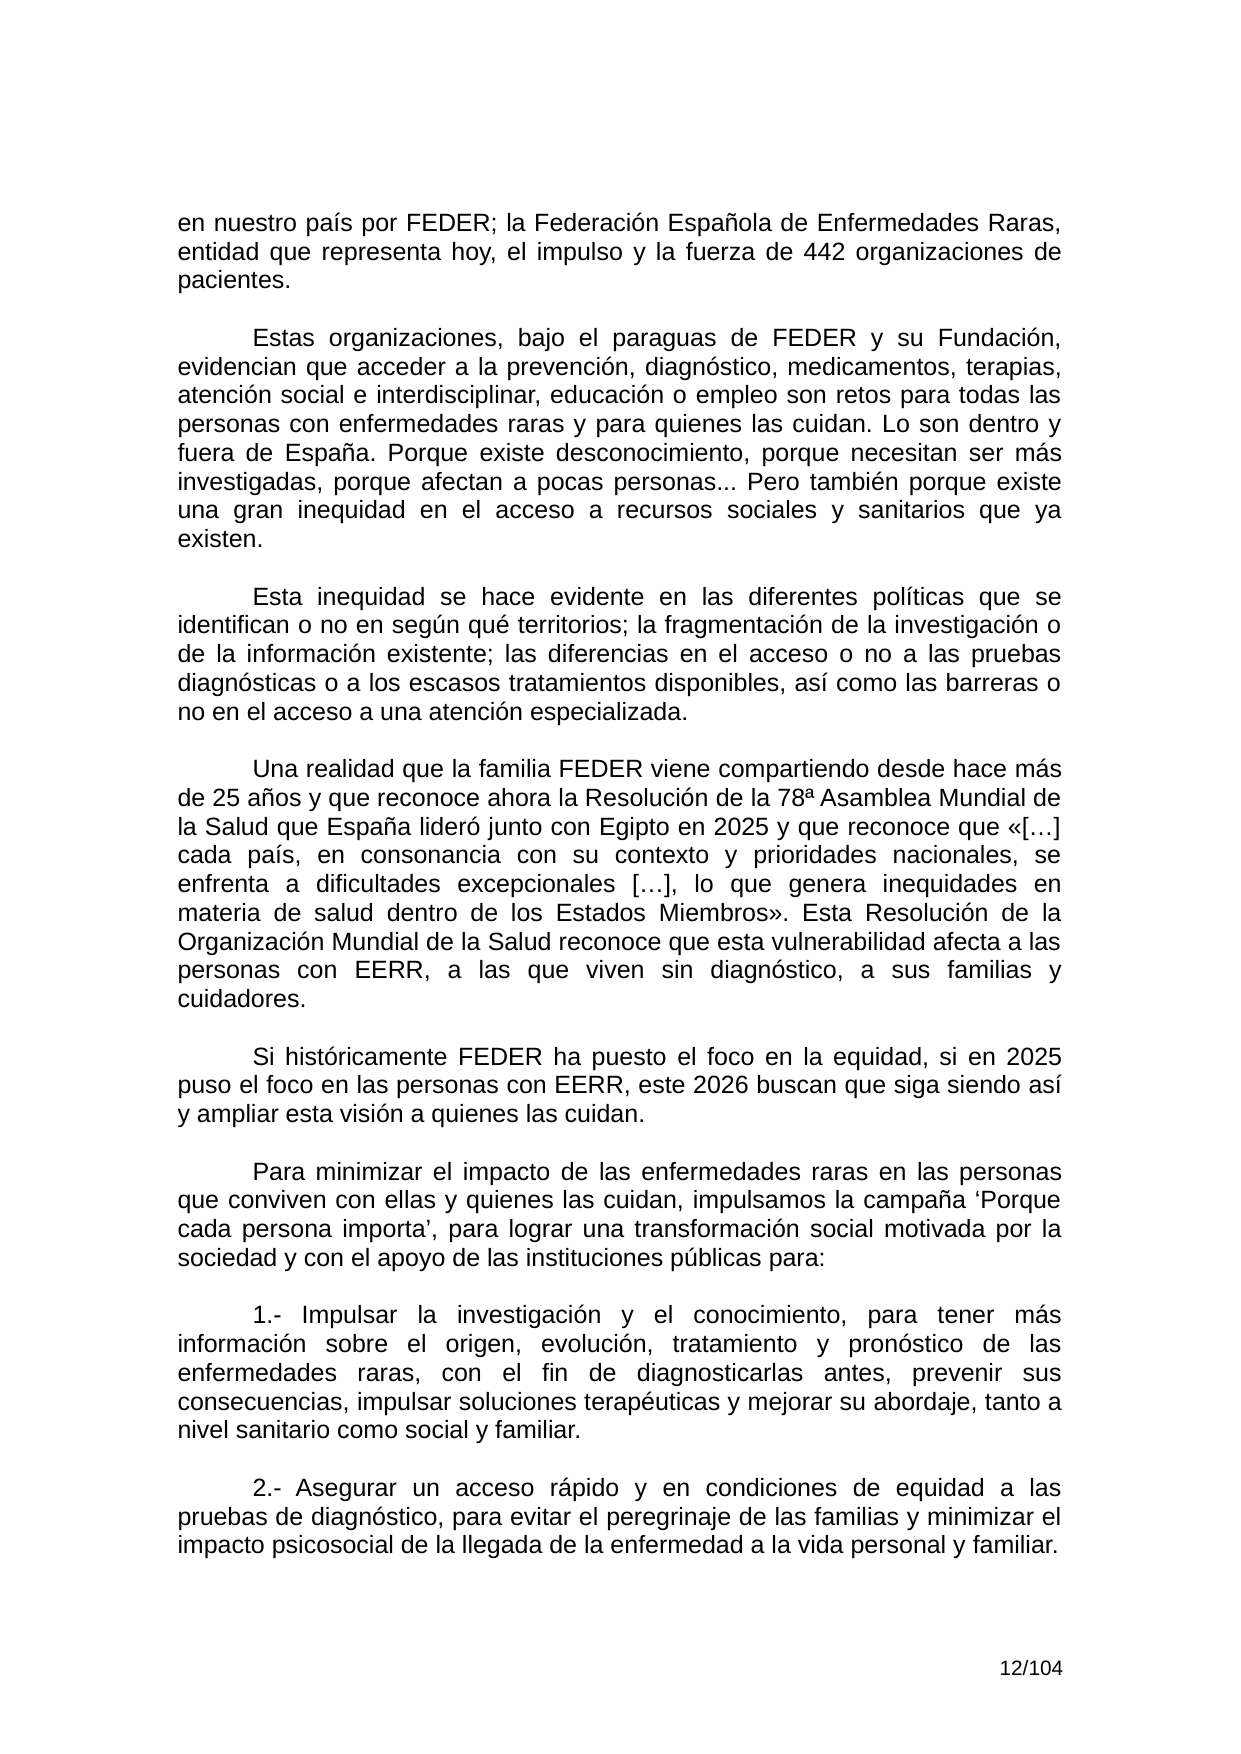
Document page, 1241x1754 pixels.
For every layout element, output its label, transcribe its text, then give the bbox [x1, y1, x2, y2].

text Esta inequidad se hace evidente en las diferentes políticas que se identifican o no en según qué territorios; la fragmentación de la investigación o de la información existente; las diferencias en el acceso o no a las pruebas diagnósticas o a los escasos tratamientos disponibles, así como las barreras o no en el acceso a una atención especializada. [177, 582, 1063, 725]
text en nuestro país por FEDER; la Federación Española de Enfermedades Raras, entidad que representa hoy, el impulso y la fuerza de 442 organizaciones de pacientes. [177, 208, 1063, 294]
text Si históricamente FEDER ha puesto el foco en la equidad, si en 2025 puso el foco en las personas con EERR, este 2026 buscan que siga siendo así y ampliar esta visión a quienes las cuidan. [177, 1042, 1063, 1128]
text Para minimizar el impacto de las enfermedades raras en las personas que conviven con ellas y quienes las cuidan, impulsamos la campaña ‘Porque cada persona importa’, para lograr una transformación social motivada por la sociedad y con el apoyo de las instituciones públicas para: [177, 1157, 1063, 1272]
text Estas organizaciones, bajo el paraguas de FEDER y su Fundación, evidencian que acceder a la prevención, diagnóstico, medicamentos, terapias, atención social e interdisciplinar, educación o empleo son retos para todas las personas con enfermedades raras y para quienes las cuidan. Lo son dentro y fuera de España. Porque existe desconocimiento, porque necesitan ser más investigadas, porque afectan a pocas personas... Pero también porque existe una gran inequidad en el acceso a recursos sociales y sanitarios que ya existen. [177, 323, 1063, 553]
text Una realidad que la familia FEDER viene compartiendo desde hace más de 25 años y que reconoce ahora la Resolución de la 78ª Asamblea Mundial de la Salud que España lideró junto con Egipto en 2025 y que reconoce que «[…] cada país, en consonancia con su contexto y prioridades nacionales, se enfrenta a dificultades excepcionales […], lo que genera inequidades en materia de salud dentro de los Estados Miembros». Esta Resolución de la Organización Mundial de la Salud reconoce que esta vulnerabilidad afecta a las personas con EERR, a las que viven sin diagnóstico, a sus familias y cuidadores. [177, 754, 1063, 1013]
text 2.- Asegurar un acceso rápido y en condiciones de equidad a las pruebas de diagnóstico, para evitar el peregrinaje de las familias y minimizar el impacto psicosocial de la llegada de la enfermedad a la vida personal y familiar. [177, 1473, 1063, 1559]
text 1.- Impulsar la investigación y el conocimiento, para tener más información sobre el origen, evolución, tratamiento y pronóstico de las enfermedades raras, con el fin de diagnosticarlas antes, prevenir sus consecuencias, impulsar soluciones terapéuticas y mejorar su abordaje, tanto a nivel sanitario como social y familiar. [177, 1300, 1063, 1444]
